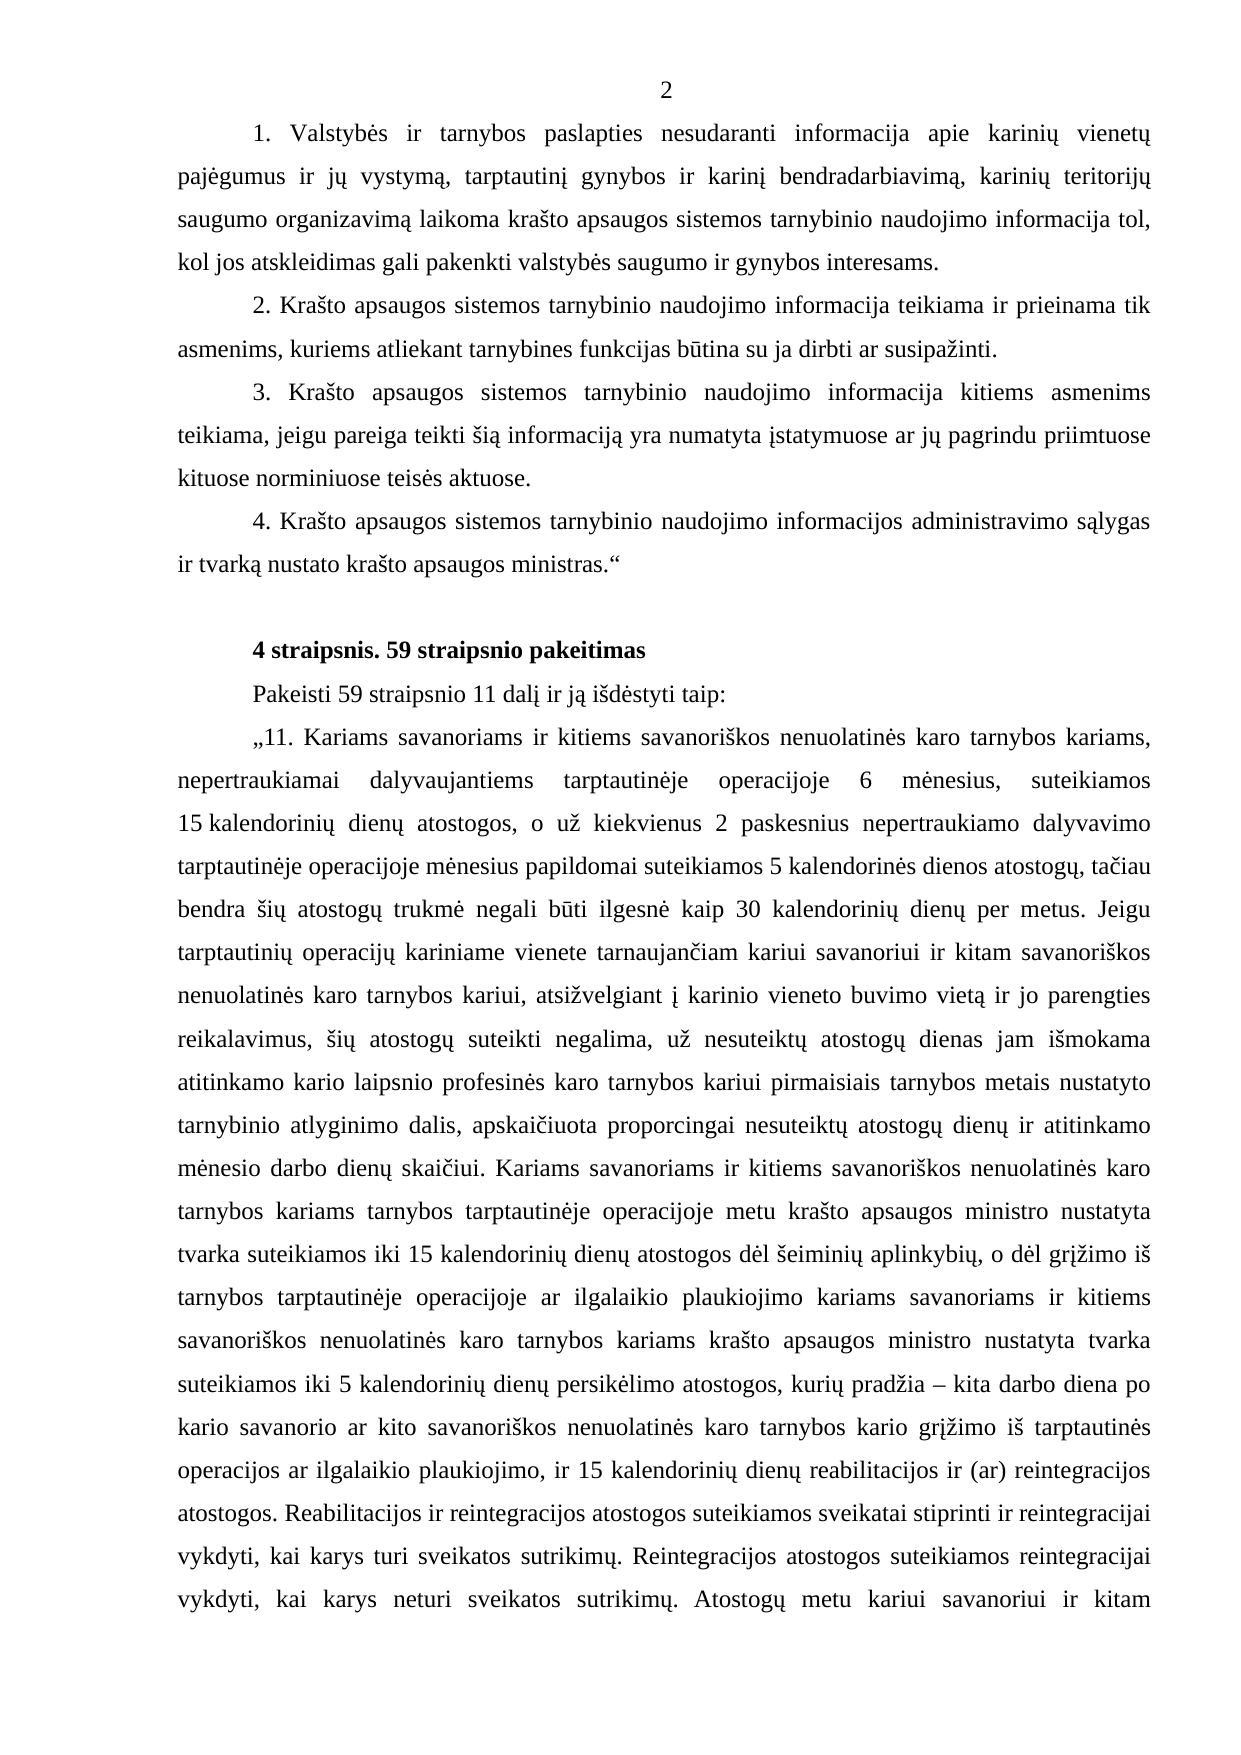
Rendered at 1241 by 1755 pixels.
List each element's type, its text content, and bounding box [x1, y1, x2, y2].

text 1. Valstybės ir tarnybos paslapties nesudaranti informacija apie karinių vienetų pajėgumus ir jų vystymą, tarptautinį gynybos ir karinį bendradarbiavimą, karinių teritorijų saugumo organizavimą laikoma krašto apsaugos sistemos tarnybinio naudojimo informacija tol, kol jos atskleidimas gali pakenkti valstybės saugumo ir gynybos interesams. [177, 118, 1152, 276]
text 2. Krašto apsaugos sistemos tarnybinio naudojimo informacija teikiama ir prieinama tik asmenims, kuriems atliekant tarnybines funkcijas būtina su ja dirbti ar susipažinti. [177, 291, 1152, 362]
text 4 straipsnis. 59 straipsnio pakeitimas [177, 636, 1152, 664]
text „11. Kariams savanoriams ir kitiems savanoriškos nenuolatinės karo tarnybos kariams, nepertraukiamai dalyvaujantiems tarptautinėje operacijoje 6 mėnesius, suteikiamos 15 kalendorinių dienų atostogos, o už kiekvienus 2 paskesnius nepertraukiamo dalyvavimo tarptautinėje operacijoje mėnesius papildomai suteikiamos 5 kalendorinės dienos atostogų, tačiau bendra šių atostogų trukmė negali būti ilgesnė kaip 30 kalendorinių dienų per metus. Jeigu tarptautinių operacijų kariniame vienete tarnaujančiam kariui savanoriui ir kitam savanoriškos nenuolatinės karo tarnybos kariui, atsižvelgiant į karinio vieneto buvimo vietą ir jo parengties reikalavimus, šių atostogų suteikti negalima, už nesuteiktų atostogų dienas jam išmokama atitinkamo kario laipsnio profesinės karo tarnybos kariui pirmaisiais tarnybos metais nustatyto tarnybinio atlyginimo dalis, apskaičiuota proporcingai nesuteiktų atostogų dienų ir atitinkamo mėnesio darbo dienų skaičiui. Kariams savanoriams ir kitiems savanoriškos nenuolatinės karo tarnybos kariams tarnybos tarptautinėje operacijoje metu krašto apsaugos ministro nustatyta tvarka suteikiamos iki 15 kalendorinių dienų atostogos dėl šeiminių aplinkybių, o dėl grįžimo iš tarnybos tarptautinėje operacijoje ar ilgalaikio plaukiojimo kariams savanoriams ir kitiems savanoriškos nenuolatinės karo tarnybos kariams krašto apsaugos ministro nustatyta tvarka suteikiamos iki 5 kalendorinių dienų persikėlimo atostogos, kurių pradžia – kita darbo diena po kario savanorio ar kito savanoriškos nenuolatinės karo tarnybos kario grįžimo iš tarptautinės operacijos ar ilgalaikio plaukiojimo, ir 15 kalendorinių dienų reabilitacijos ir (ar) reintegracijos atostogos. Reabilitacijos ir reintegracijos atostogos suteikiamos sveikatai stiprinti ir reintegracijai vykdyti, kai karys turi sveikatos sutrikimų. Reintegracijos atostogos suteikiamos reintegracijai vykdyti, kai karys neturi sveikatos sutrikimų. Atostogų metu kariui savanoriui ir kitam [177, 722, 1152, 1613]
text 3. Krašto apsaugos sistemos tarnybinio naudojimo informacija kitiems asmenims teikiama, jeigu pareiga teikti šią informaciją yra numatyta įstatymuose ar jų pagrindu priimtuose kituose norminiuose teisės aktuose. [177, 377, 1152, 492]
text Pakeisti 59 straipsnio 11 dalį ir ją išdėstyti taip: [177, 679, 1152, 707]
text 4. Krašto apsaugos sistemos tarnybinio naudojimo informacijos administravimo sąlygas ir tvarką nustato krašto apsaugos ministras.“ [177, 506, 1152, 578]
